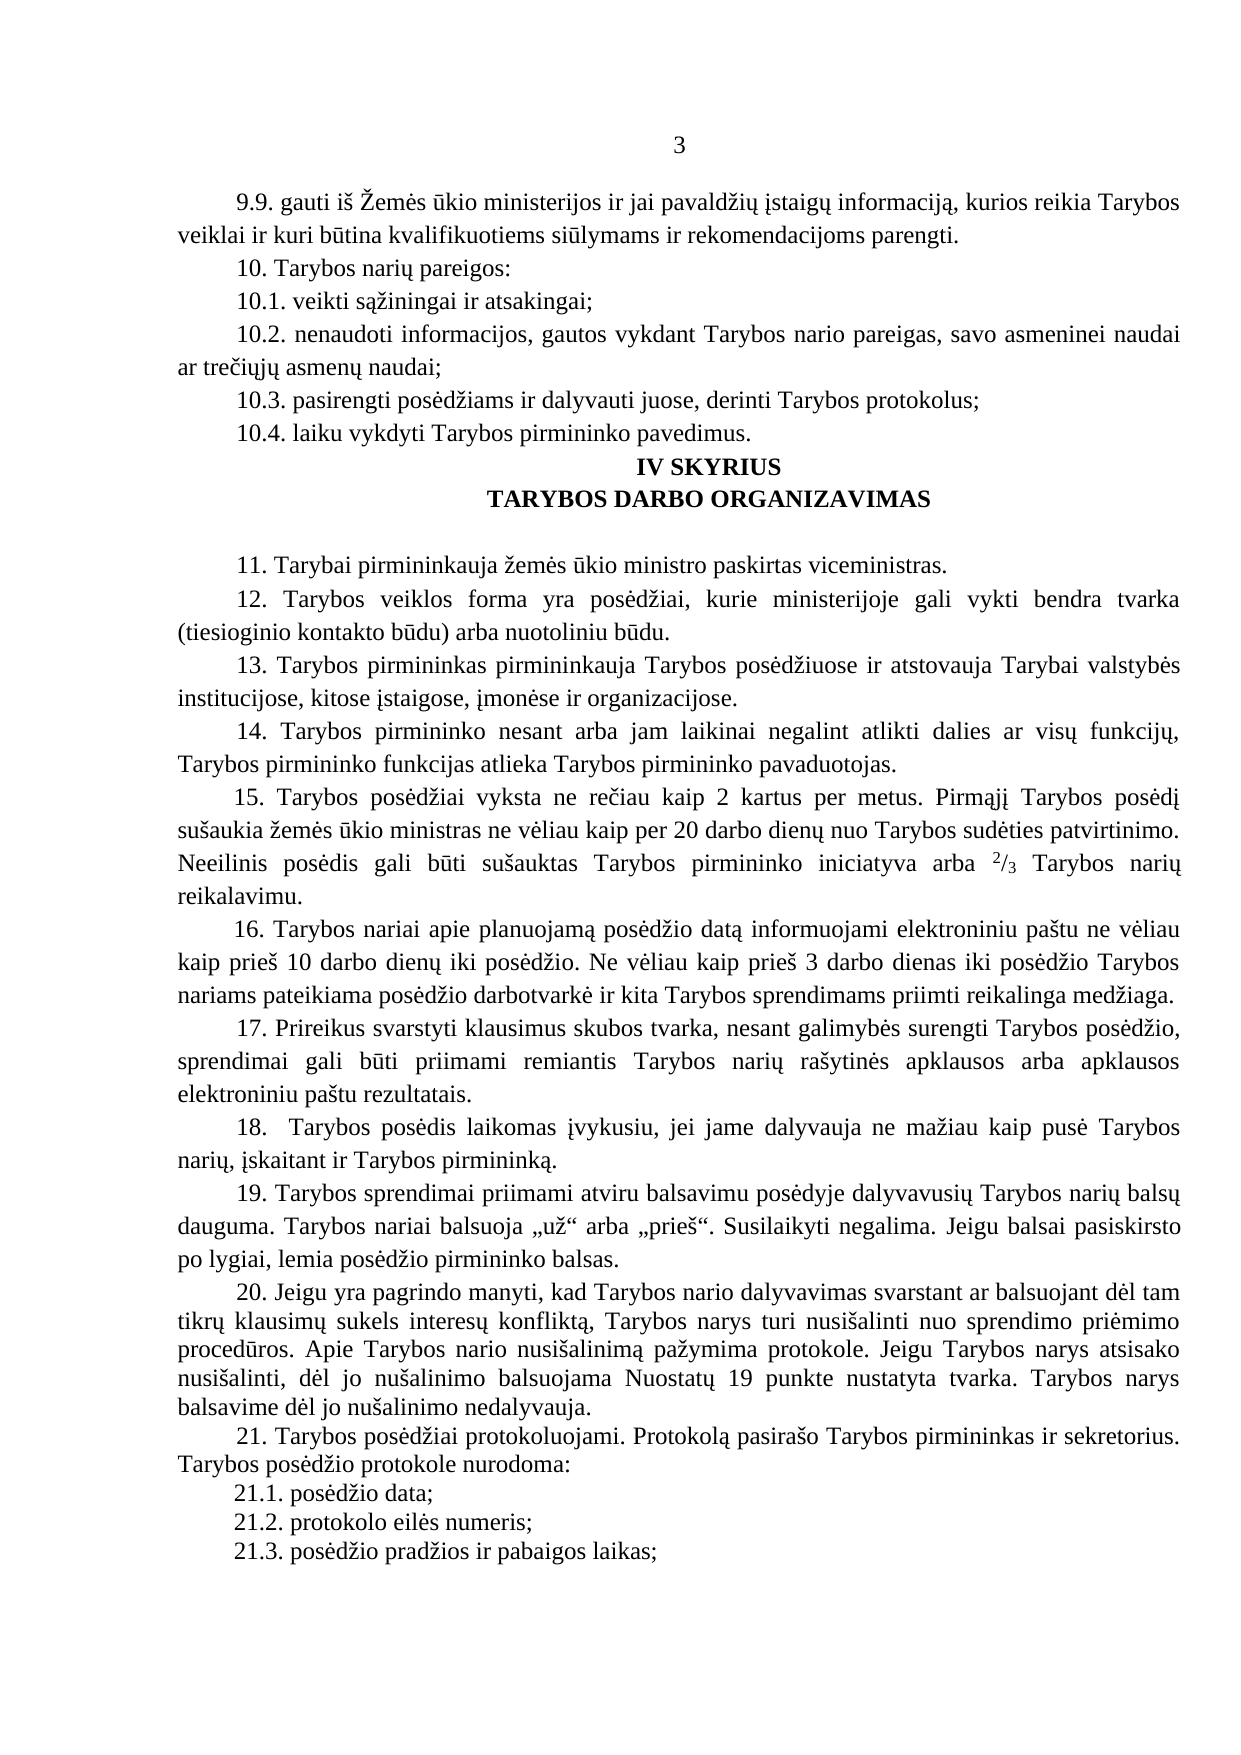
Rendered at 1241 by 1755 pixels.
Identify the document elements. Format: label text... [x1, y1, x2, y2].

text 21.2. protokolo eilės numeris; [177, 1507, 1182, 1536]
text 18. Tarybos posėdis laikomas įvykusiu, jei jame dalyvauja ne mažiau kaip pusė Tarybos narių, įskaitant ir Tarybos pirmininką. [177, 1112, 1181, 1174]
text 10.4. laiku vykdyti Tarybos pirmininko pavedimus. [177, 418, 1181, 447]
text 12. Tarybos veiklos forma yra posėdžiai, kurie ministerijoje gali vykti bendra tvarka (tiesioginio kontakto būdu) arba nuotoliniu būdu. [177, 584, 1181, 645]
text 16. Tarybos nariai apie planuojamą posėdžio datą informuojami elektroniniu paštu ne vėliau kaip prieš 10 darbo dienų iki posėdžio. Ne vėliau kaip prieš 3 darbo dienas iki posėdžio Tarybos nariams pateikiama posėdžio darbotvarkė ir kita Tarybos sprendimams priimti reikalinga medžiaga. [177, 914, 1181, 1009]
text 10.1. veikti sąžiningai ir atsakingai; [177, 286, 1181, 315]
text 10. Tarybos narių pareigos: [177, 253, 1181, 282]
text 21. Tarybos posėdžiai protokoluojami. Protokolą pasirašo Tarybos pirmininkas ir sekretorius. Tarybos posėdžio protokole nurodoma: [177, 1421, 1181, 1478]
text 15. Tarybos posėdžiai vyksta ne rečiau kaip 2 kartus per metus. Pirmąjį Tarybos posėdį sušaukia žemės ūkio ministras ne vėliau kaip per 20 darbo dienų nuo Tarybos sudėties patvirtinimo. Neeilinis posėdis gali būti sušauktas Tarybos pirmininko iniciatyva arba 2/3 Tarybos narių reikalavimu. [177, 782, 1181, 909]
text 20. Jeigu yra pagrindo manyti, kad Tarybos nario dalyvavimas svarstant ar balsuojant dėl tam tikrų klausimų sukels interesų konfliktą, Tarybos narys turi nusišalinti nuo sprendimo priėmimo procedūros. Apie Tarybos nario nusišalinimą pažymima protokole. Jeigu Tarybos narys atsisako nusišalinti, dėl jo nušalinimo balsuojama Nuostatų 19 punkte nustatyta tvarka. Tarybos narys balsavime dėl jo nušalinimo nedalyvauja. [177, 1277, 1181, 1421]
text 10.2. nenaudoti informacijos, gautos vykdant Tarybos nario pareigas, savo asmeninei naudai ar trečiųjų asmenų naudai; [177, 319, 1181, 381]
text 14. Tarybos pirmininko nesant arba jam laikinai negalint atlikti dalies ar visų funkcijų, Tarybos pirmininko funkcijas atlieka Tarybos pirmininko pavaduotojas. [177, 716, 1181, 777]
text 17. Prireikus svarstyti klausimus skubos tvarka, nesant galimybės surengti Tarybos posėdžio, sprendimai gali būti priimami remiantis Tarybos narių rašytinės apklausos arba apklausos elektroniniu paštu rezultatais. [177, 1013, 1181, 1108]
text 10.3. pasirengti posėdžiams ir dalyvauti juose, derinti Tarybos protokolus; [177, 386, 1181, 414]
text 21.1. posėdžio data; [177, 1478, 1182, 1507]
text 19. Tarybos sprendimai priimami atviru balsavimu posėdyje dalyvavusių Tarybos narių balsų dauguma. Tarybos nariai balsuoja „už“ arba „prieš“. Susilaikyti negalima. Jeigu balsai pasiskirsto po lygiai, lemia posėdžio pirmininko balsas. [177, 1178, 1181, 1273]
text 11. Tarybai pirmininkauja žemės ūkio ministro paskirtas viceministras. [177, 551, 1181, 579]
text TARYBOS DARBO ORGANIZAVIMAS [177, 484, 1181, 513]
text IV skyrius [177, 452, 1181, 480]
text 13. Tarybos pirmininkas pirmininkauja Tarybos posėdžiuose ir atstovauja Tarybai valstybės institucijose, kitose įstaigose, įmonėse ir organizacijose. [177, 650, 1181, 711]
text 9.9. gauti iš Žemės ūkio ministerijos ir jai pavaldžių įstaigų informaciją, kurios reikia Tarybos veiklai ir kuri būtina kvalifikuotiems siūlymams ir rekomendacijoms parengti. [177, 187, 1181, 249]
text 21.3. posėdžio pradžios ir pabaigos laikas; [177, 1536, 1182, 1564]
